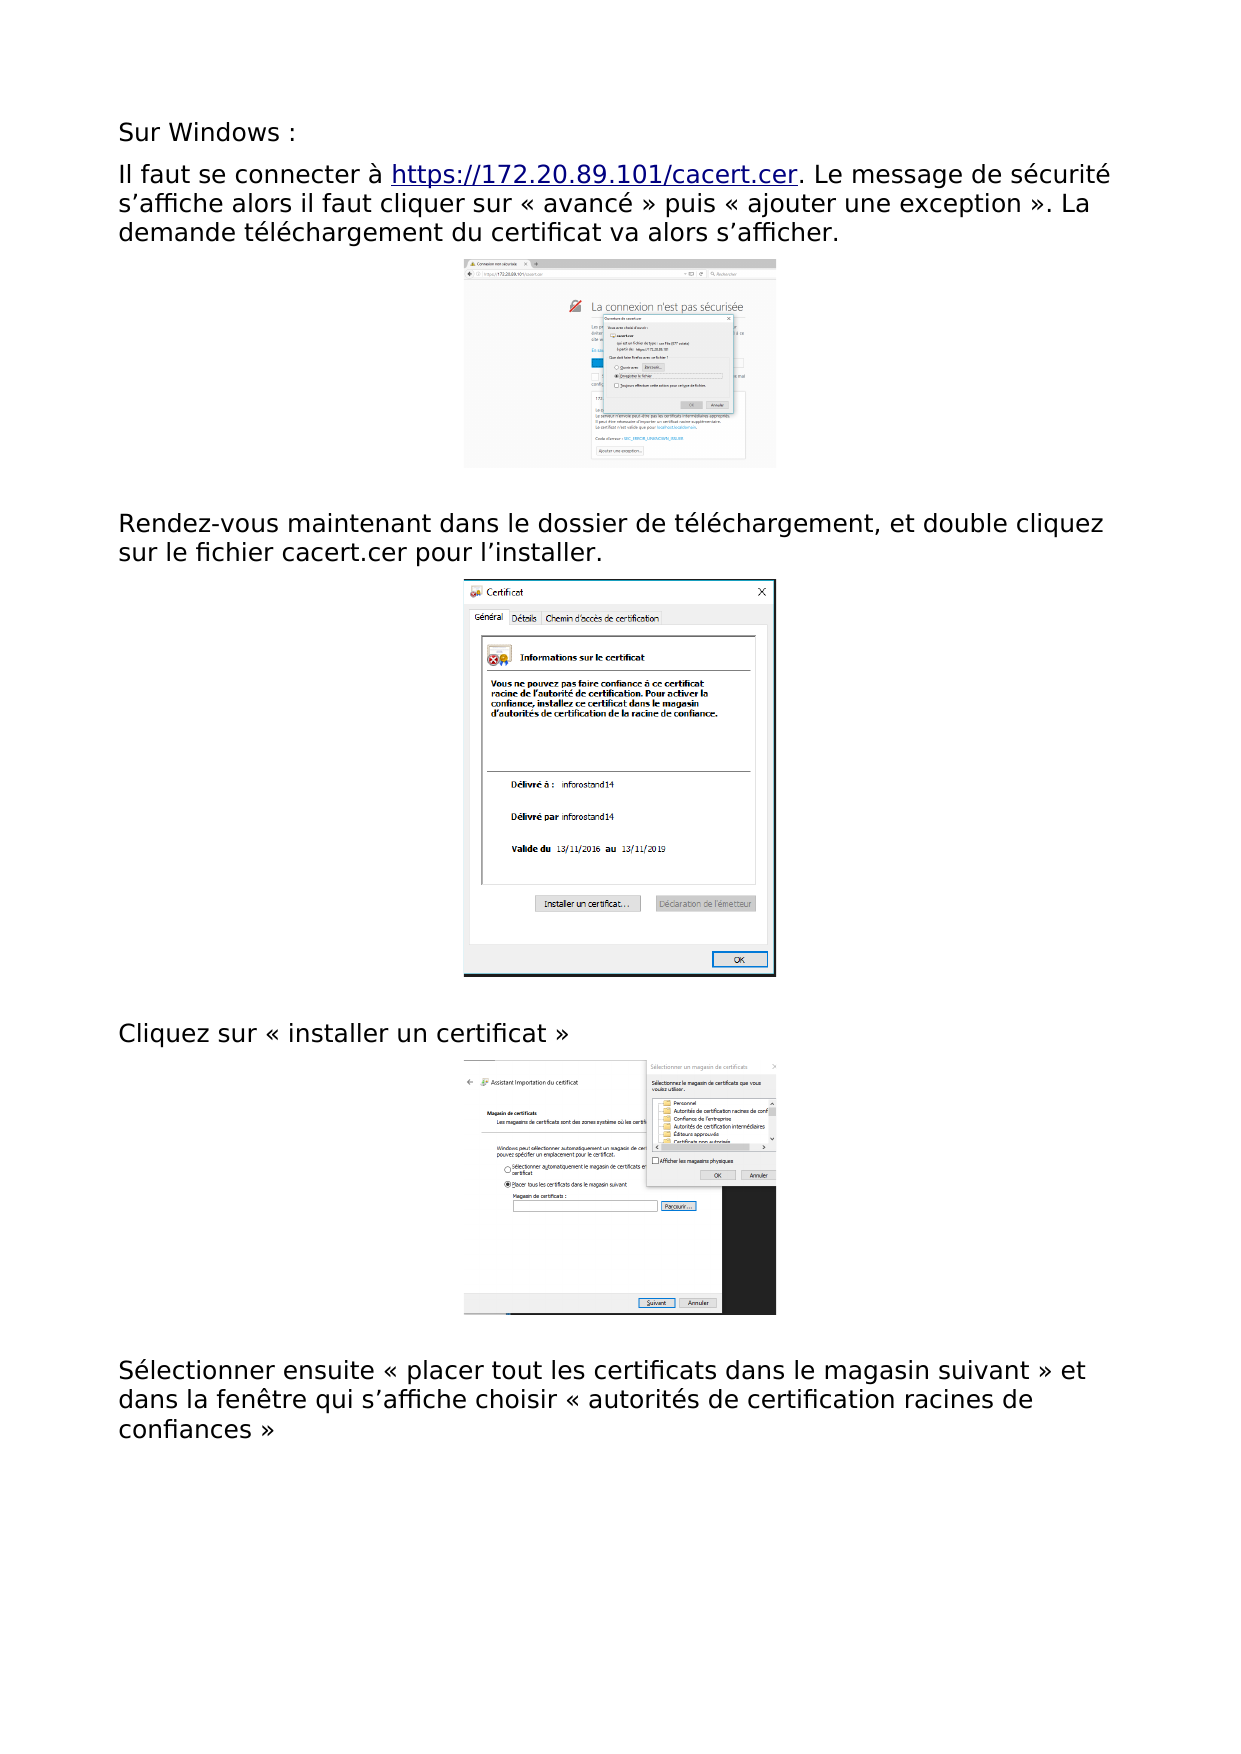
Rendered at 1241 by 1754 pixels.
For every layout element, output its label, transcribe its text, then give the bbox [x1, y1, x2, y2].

picture [463, 259, 777, 468]
picture [463, 1060, 777, 1315]
picture [463, 579, 777, 977]
text Sélectionner ensuite « placer tout les certificats dans le magasin suivant » et dans la fenêtre qui s’affiche choisir « autorités de certification racines de confiances » [118, 1357, 1122, 1444]
text Il faut se connecter à https://172.20.89.101/cacert.cer. Le message de sécurité s’affiche alors il faut cliquer sur « avancé » puis « ajouter une exception ». La demande téléchargement du certificat va alors s’afficher. [118, 160, 1122, 247]
text Sur Windows : [118, 118, 1122, 147]
text Rendez-vous maintenant dans le dossier de téléchargement, et double cliquez sur le fichier cacert.cer pour l’installer. [118, 509, 1122, 567]
text Cliquez sur « installer un certificat » [118, 1019, 1122, 1048]
